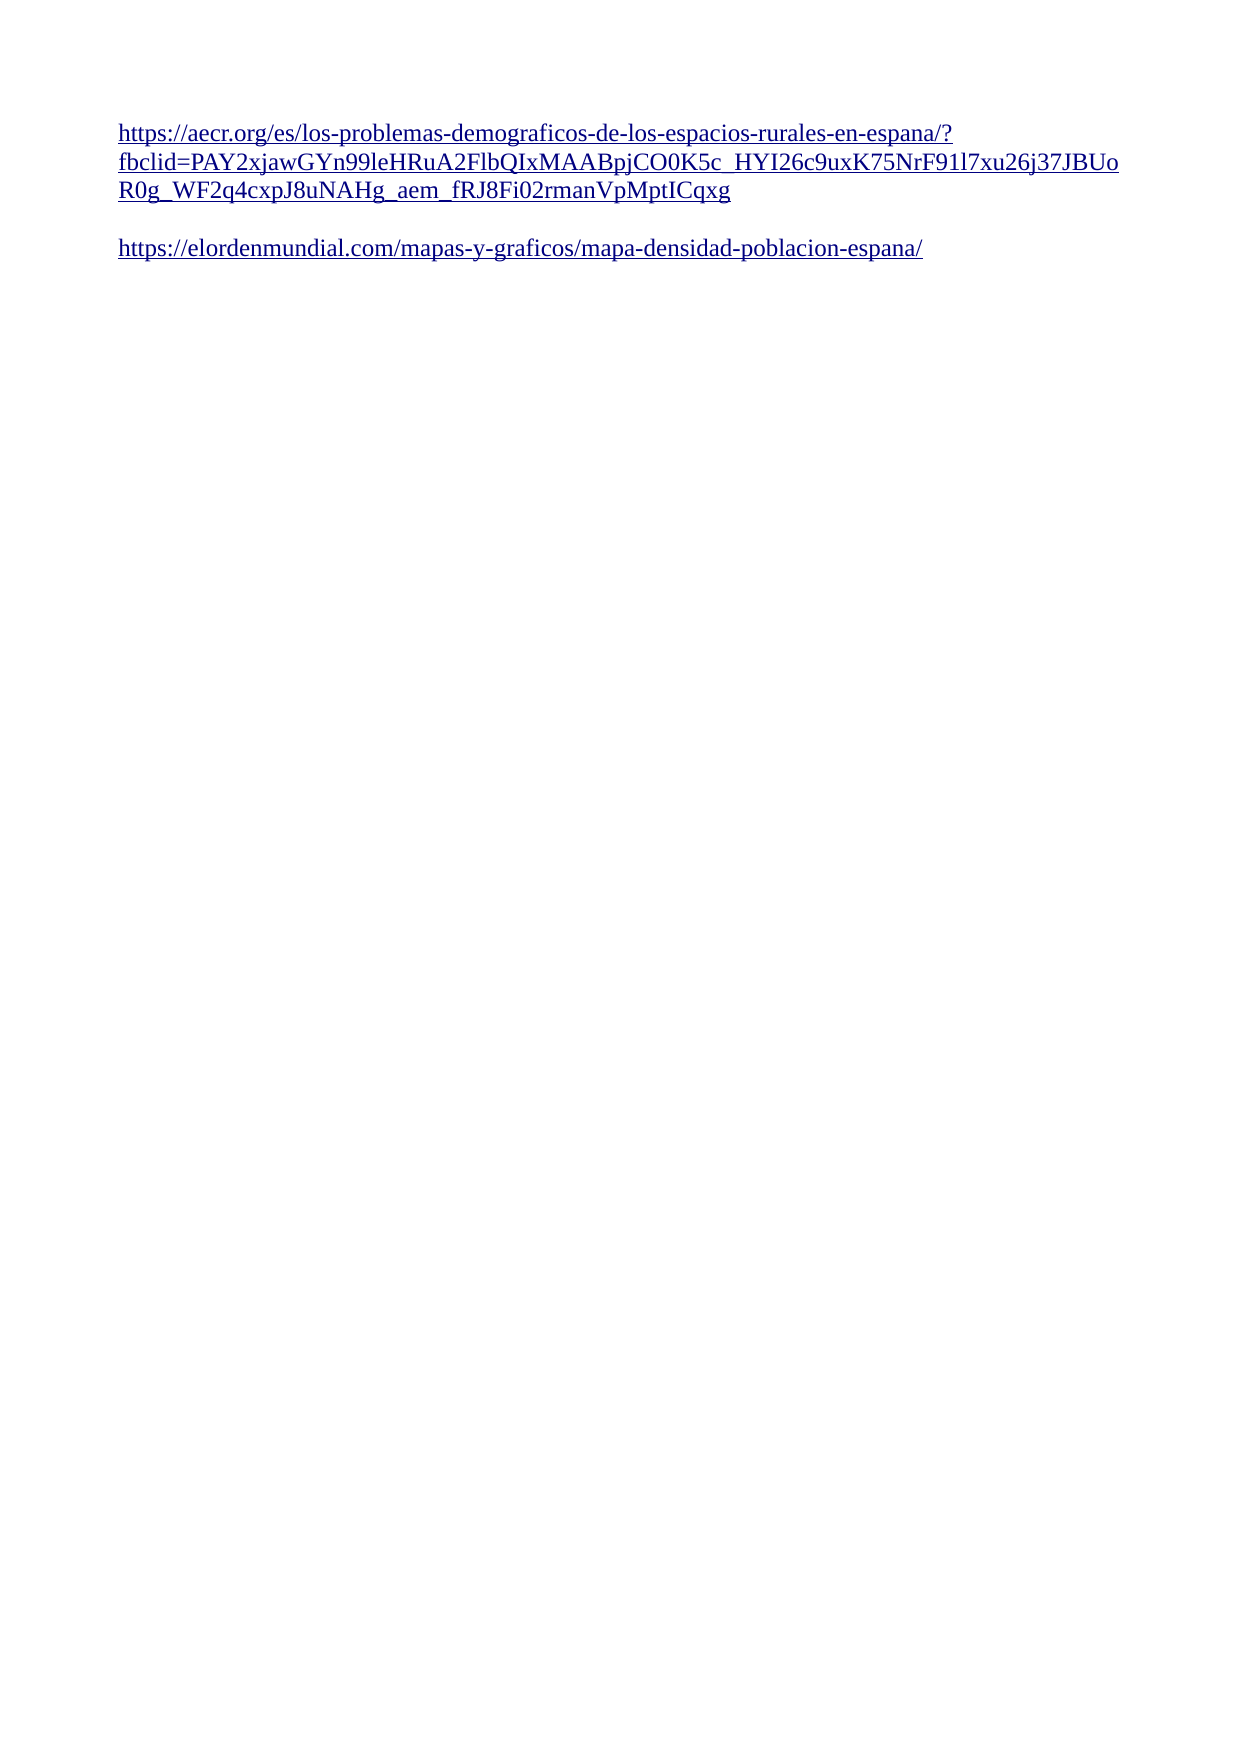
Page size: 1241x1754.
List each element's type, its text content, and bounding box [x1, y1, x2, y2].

text https://aecr.org/es/los-problemas-demograficos-de-los-espacios-rurales-en-espana/?fbclid=PAY2xjawGYn99leHRuA2FlbQIxMAABpjCO0K5c_HYI26c9uxK75NrF91l7xu26j37JBUoR0g_WF2q4cxpJ8uNAHg_aem_fRJ8Fi02rmanVpMptICqxg [118, 118, 1122, 204]
text https://elordenmundial.com/mapas-y-graficos/mapa-densidad-poblacion-espana/ [118, 233, 1122, 262]
